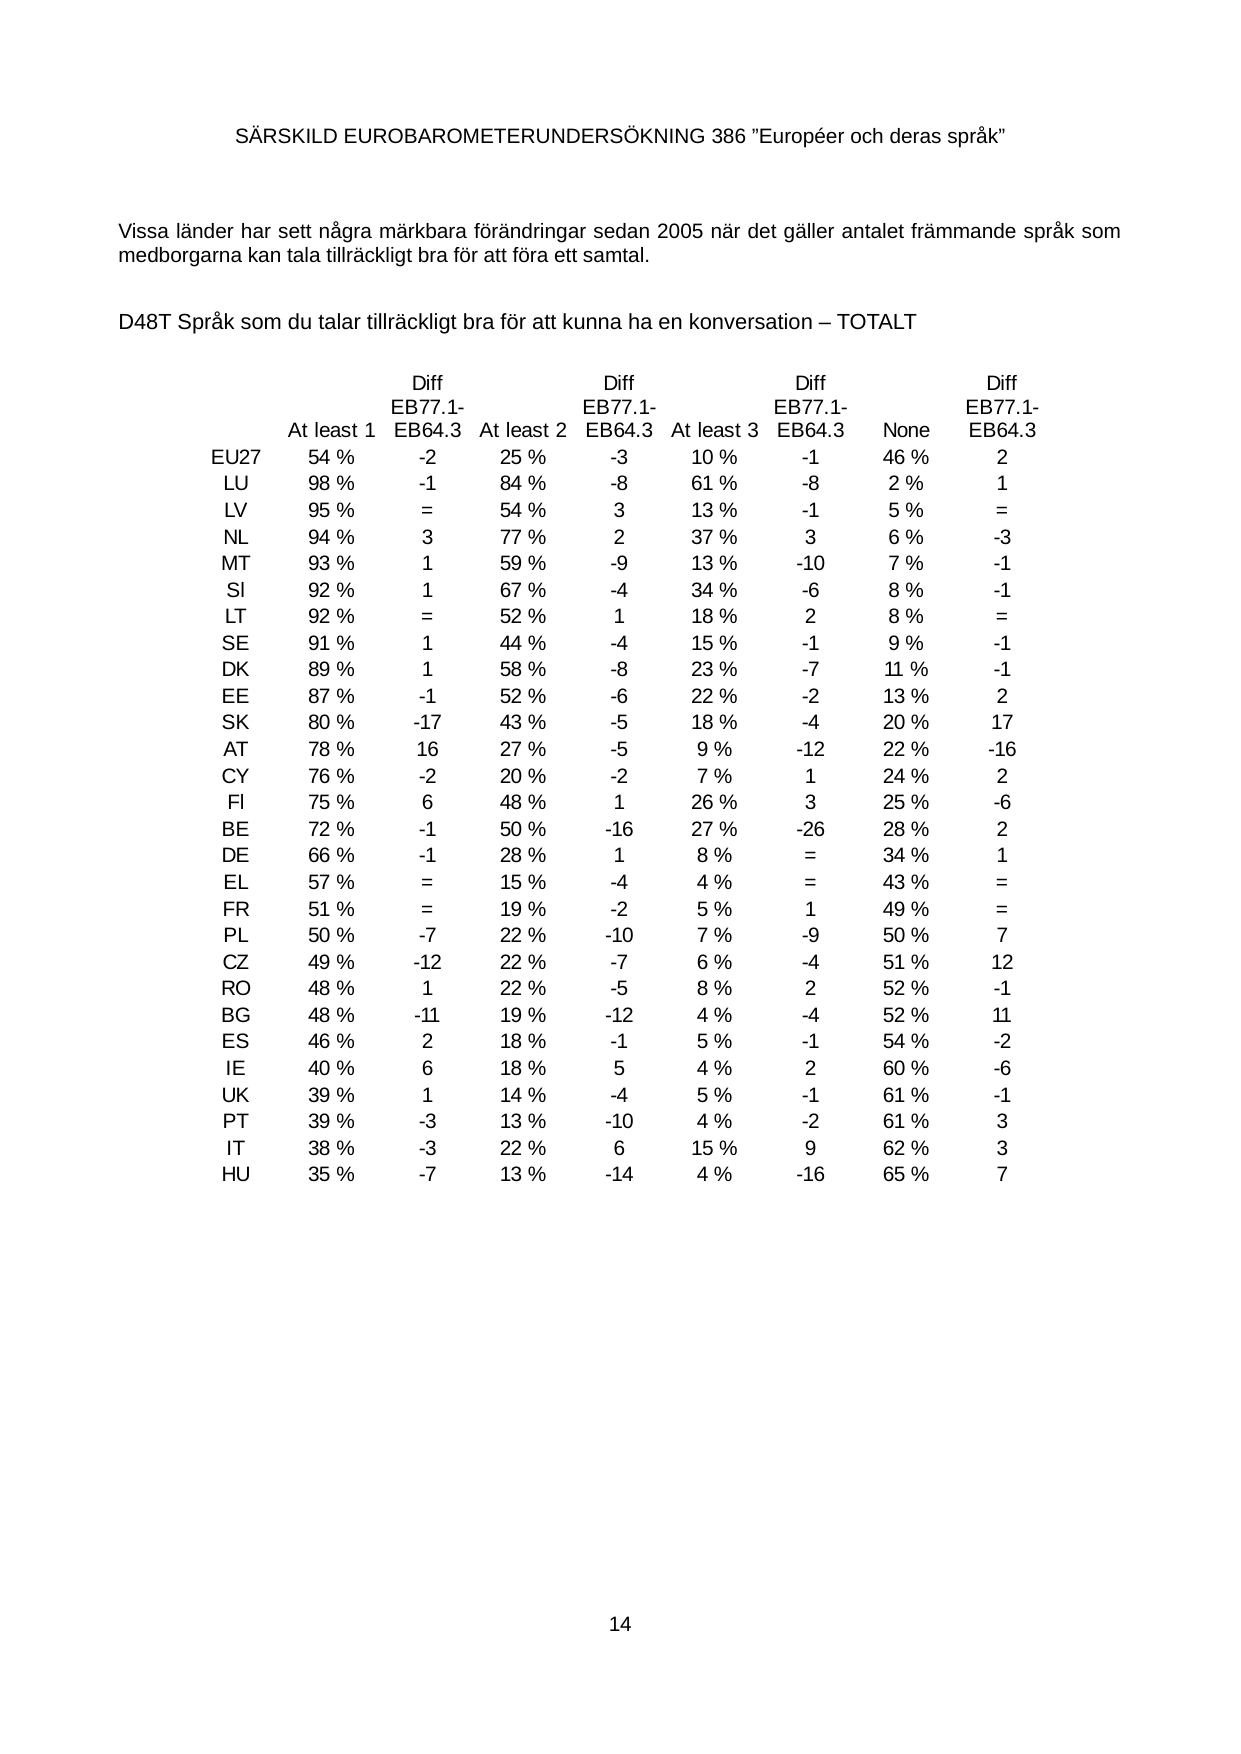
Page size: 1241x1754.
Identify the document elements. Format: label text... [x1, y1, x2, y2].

text Vissa länder har sett några märkbara förändringar sedan 2005 när det gäller antalet främmande språk som medborgarna kan tala tillräckligt bra för att föra ett samtal. [118, 219, 1122, 267]
text D48T Språk som du talar tillräckligt bra för att kunna ha en konversation – TOTALT [118, 309, 1122, 334]
